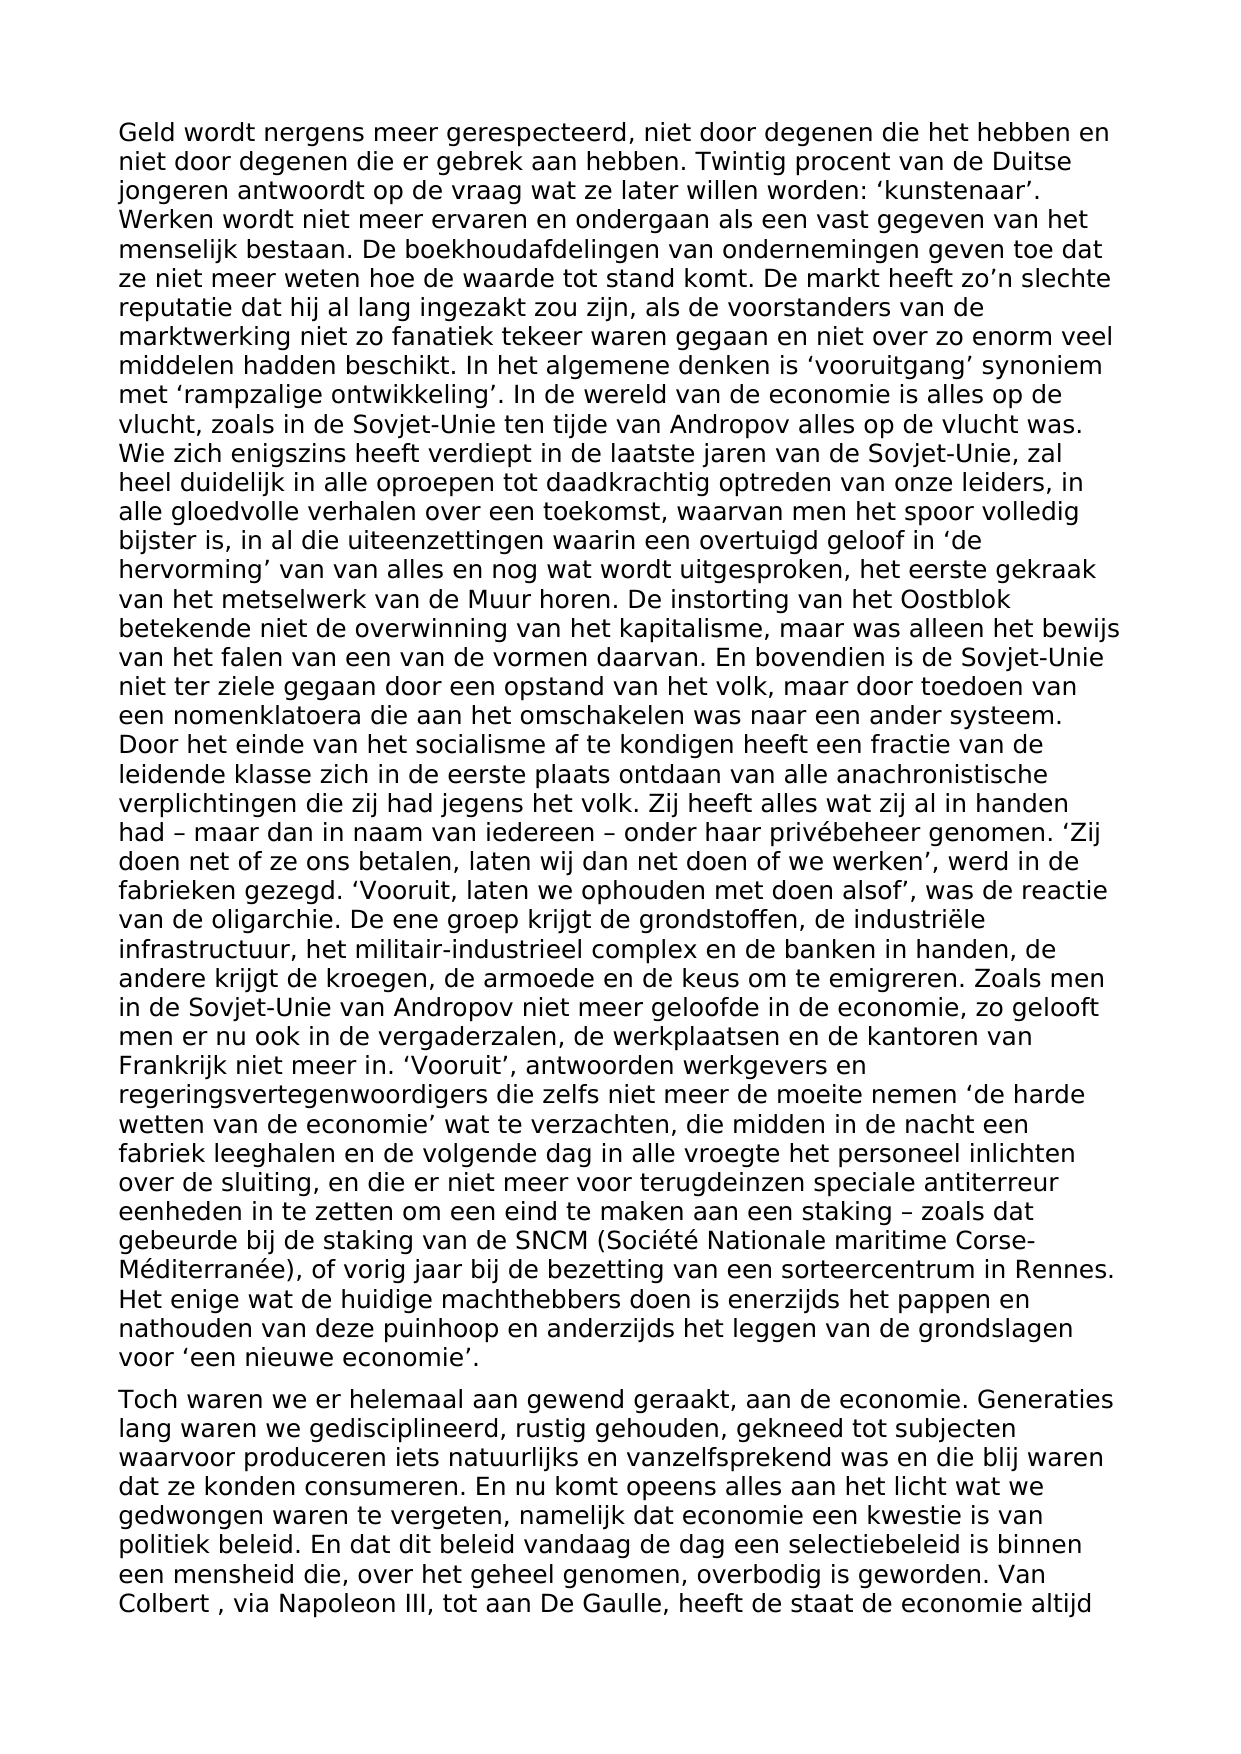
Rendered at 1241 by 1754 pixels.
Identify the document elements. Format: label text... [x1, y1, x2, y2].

text Toch waren we er helemaal aan gewend geraakt, aan de economie. Generaties lang waren we gedisciplineerd, rustig gehouden, gekneed tot subjecten waarvoor produceren iets natuurlijks en vanzelfsprekend was en die blij waren dat ze konden consumeren. En nu komt opeens alles aan het licht wat we gedwongen waren te vergeten, namelijk dat economie een kwestie is van politiek beleid. En dat dit beleid vandaag de dag een selectiebeleid is binnen een mensheid die, over het geheel genomen, overbodig is geworden. Van Colbert , via Napoleon III, tot aan De Gaulle, heeft de staat de economie altijd [118, 1385, 1122, 1618]
text Geld wordt nergens meer gerespecteerd, niet door degenen die het hebben en niet door degenen die er gebrek aan hebben. Twintig procent van de Duitse jongeren antwoordt op de vraag wat ze later willen worden: ‘kunstenaar’. Werken wordt niet meer ervaren en ondergaan als een vast gegeven van het menselijk bestaan. De boekhoudafdelingen van ondernemingen geven toe dat ze niet meer weten hoe de waarde tot stand komt. De markt heeft zo’n slechte reputatie dat hij al lang ingezakt zou zijn, als de voorstanders van de marktwerking niet zo fanatiek tekeer waren gegaan en niet over zo enorm veel middelen hadden beschikt. In het algemene denken is ‘vooruitgang’ synoniem met ‘rampzalige ontwikkeling’. In de wereld van de economie is alles op de vlucht, zoals in de Sovjet-Unie ten tijde van Andropov alles op de vlucht was. Wie zich enigszins heeft verdiept in de laatste jaren van de Sovjet-Unie, zal heel duidelijk in alle oproepen tot daadkrachtig optreden van onze leiders, in alle gloedvolle verhalen over een toekomst, waarvan men het spoor volledig bijster is, in al die uiteenzettingen waarin een overtuigd geloof in ‘de hervorming’ van van alles en nog wat wordt uitgesproken, het eerste gekraak van het metselwerk van de Muur horen. De instorting van het Oostblok betekende niet de overwinning van het kapitalisme, maar was alleen het bewijs van het falen van een van de vormen daarvan. En bovendien is de Sovjet-Unie niet ter ziele gegaan door een opstand van het volk, maar door toedoen van een nomenklatoera die aan het omschakelen was naar een ander systeem. Door het einde van het socialisme af te kondigen heeft een fractie van de leidende klasse zich in de eerste plaats ontdaan van alle anachronistische verplichtingen die zij had jegens het volk. Zij heeft alles wat zij al in handen had – maar dan in naam van iedereen – onder haar privébeheer genomen. ‘Zij doen net of ze ons betalen, laten wij dan net doen of we werken’, werd in de fabrieken gezegd. ‘Vooruit, laten we ophouden met doen alsof’, was de reactie van de oligarchie. De ene groep krijgt de grondstoffen, de industriële infrastructuur, het militair-industrieel complex en de banken in handen, de andere krijgt de kroegen, de armoede en de keus om te emigreren. Zoals men in de Sovjet-Unie van Andropov niet meer geloofde in de economie, zo gelooft men er nu ook in de vergaderzalen, de werkplaatsen en de kantoren van Frankrijk niet meer in. ‘Vooruit’, antwoorden werkgevers en regeringsvertegenwoordigers die zelfs niet meer de moeite nemen ‘de harde wetten van de economie’ wat te verzachten, die midden in de nacht een fabriek leeghalen en de volgende dag in alle vroegte het personeel inlichten over de sluiting, en die er niet meer voor terugdeinzen speciale antiterreur eenheden in te zetten om een eind te maken aan een staking – zoals dat gebeurde bij de staking van de SNCM (Société Nationale maritime Corse-Méditerranée), of vorig jaar bij de bezetting van een sorteercentrum in Rennes. Het enige wat de huidige machthebbers doen is enerzijds het pappen en nathouden van deze puinhoop en anderzijds het leggen van de grondslagen voor ‘een nieuwe economie’. [118, 118, 1122, 1372]
